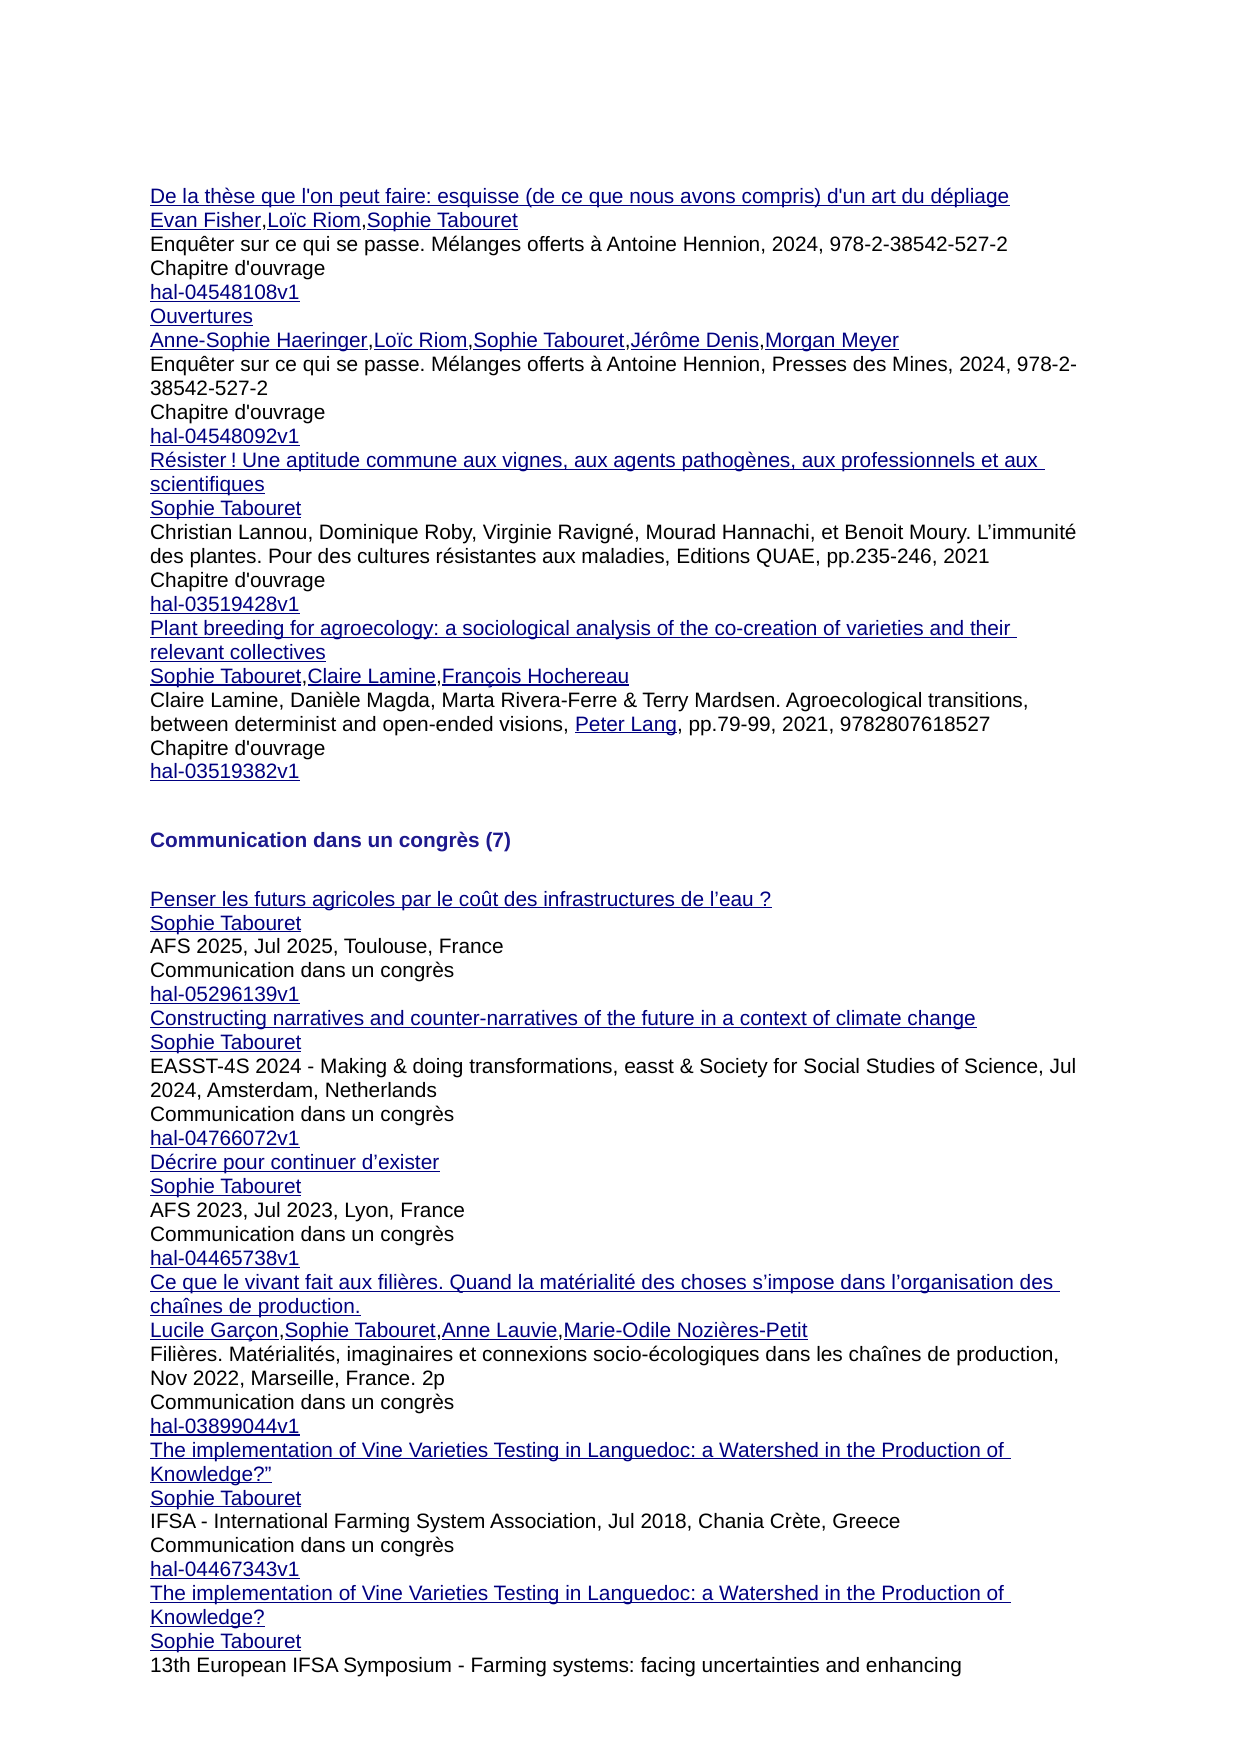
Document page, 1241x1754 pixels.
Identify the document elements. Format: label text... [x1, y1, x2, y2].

table_cell Constructing narratives and counter-narratives of the future in a context of climate change Sophie Tabouret EASST-4S 2024 - Making & doing transformations, easst & Society for Social Studies of Science, Jul 2024, Amsterdam, Netherlands Communication dans un congrès hal-04766072v1 [150, 1006, 1090, 1150]
table_cell Plant breeding for agroecology: a sociological analysis of the co-creation of varieties and their relevant collectives Sophie Tabouret,Claire Lamine,François Hochereau Claire Lamine, Danièle Magda, Marta Rivera-Ferre & Terry Mardsen. Agroecological transitions, between determinist and open-ended visions, Peter Lang, pp.79-99, 2021, 9782807618527 Chapitre d'ouvrage hal-03519382v1 [150, 616, 1090, 783]
table_cell Décrire pour continuer d’exister Sophie Tabouret AFS 2023, Jul 2023, Lyon, France Communication dans un congrès hal-04465738v1 [150, 1150, 1090, 1270]
table_cell The implementation of Vine Varieties Testing in Languedoc: a Watershed in the Production of Knowledge? Sophie Tabouret 13th European IFSA Symposium - Farming systems: facing uncertainties and enhancing [150, 1581, 1090, 1677]
table_header Penser les futurs agricoles par le coût des infrastructures de l’eau ? Sophie Tabouret AFS 2025, Jul 2025, Toulouse, France Communication dans un congrès hal-05296139v1 [150, 886, 1090, 1006]
table_cell Résister ! Une aptitude commune aux vignes, aux agents pathogènes, aux professionnels et aux scientifiques Sophie Tabouret Christian Lannou, Dominique Roby, Virginie Ravigné, Mourad Hannachi, et Benoit Moury. L’immunité des plantes. Pour des cultures résistantes aux maladies, Editions QUAE, pp.235-246, 2021 Chapitre d'ouvrage hal-03519428v1 [150, 448, 1090, 616]
table_cell Ce que le vivant fait aux filières. Quand la matérialité des choses s’impose dans l’organisation des chaînes de production. Lucile Garçon,Sophie Tabouret,Anne Lauvie,Marie-Odile Nozières-Petit Filières. Matérialités, imaginaires et connexions socio-écologiques dans les chaînes de production, Nov 2022, Marseille, France. 2p Communication dans un congrès hal-03899044v1 [150, 1270, 1090, 1437]
table_cell Ouvertures Anne-Sophie Haeringer,Loïc Riom,Sophie Tabouret,Jérôme Denis,Morgan Meyer Enquêter sur ce qui se passe. Mélanges offerts à Antoine Hennion, Presses des Mines, 2024, 978-2-38542-527-2 Chapitre d'ouvrage hal-04548092v1 [150, 304, 1090, 448]
table_cell The implementation of Vine Varieties Testing in Languedoc: a Watershed in the Production of Knowledge?” Sophie Tabouret IFSA - International Farming System Association, Jul 2018, Chania Crète, Greece Communication dans un congrès hal-04467343v1 [150, 1438, 1090, 1581]
table_header De la thèse que l'on peut faire: esquisse (de ce que nous avons compris) d'un art du dépliage Evan Fisher,Loïc Riom,Sophie Tabouret Enquêter sur ce qui se passe. Mélanges offerts à Antoine Hennion, 2024, 978-2-38542-527-2 Chapitre d'ouvrage hal-04548108v1 [150, 184, 1090, 304]
subtitle Communication dans un congrès (7) [150, 828, 1090, 852]
